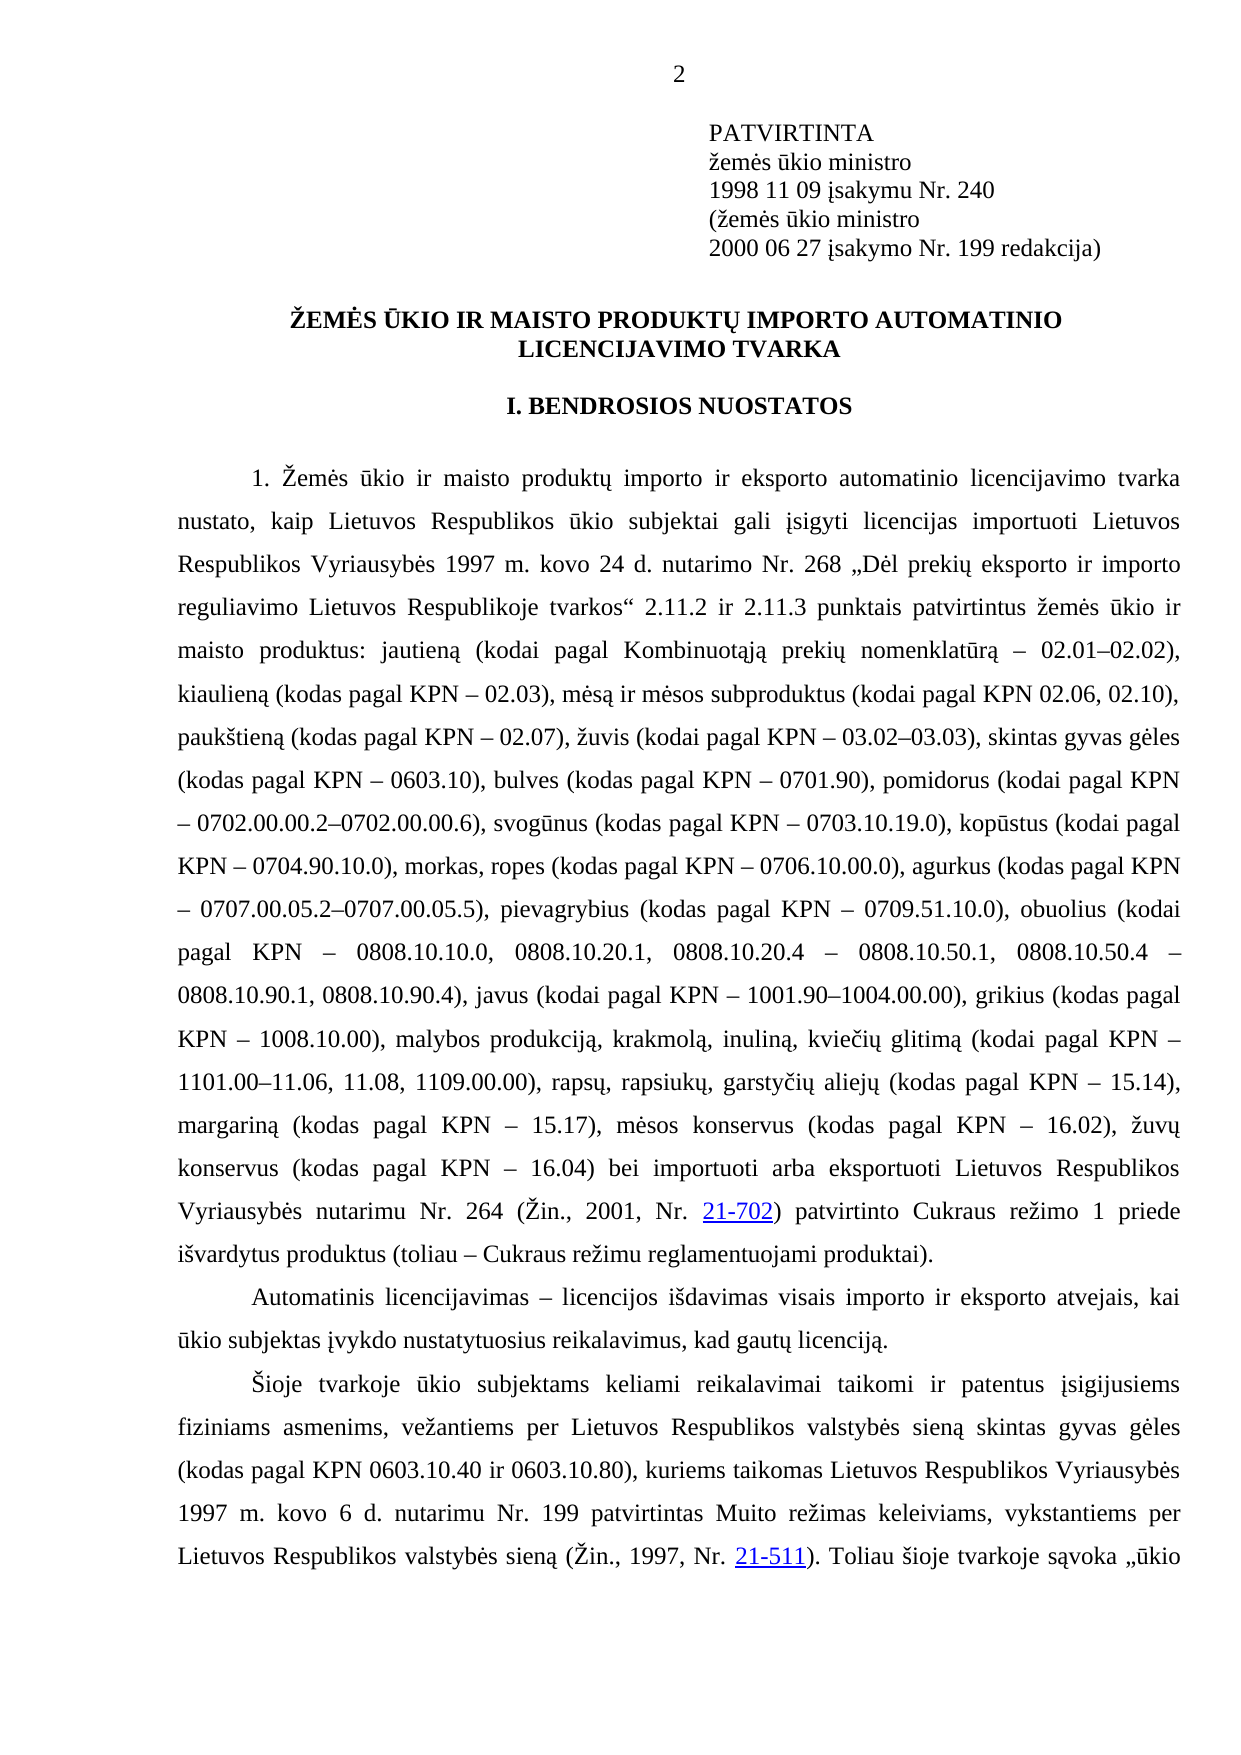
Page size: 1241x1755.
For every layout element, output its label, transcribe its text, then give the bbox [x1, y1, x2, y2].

text Šioje tvarkoje ūkio subjektams keliami reikalavimai taikomi ir patentus įsigijusiems fiziniams asmenims, vežantiems per Lietuvos Respublikos valstybės sieną skintas gyvas gėles (kodas pagal KPN 0603.10.40 ir 0603.10.80), kuriems taikomas Lietuvos Respublikos Vyriausybės 1997 m. kovo 6 d. nutarimu Nr. 199 patvirtintas Muito režimas keleiviams, vykstantiems per Lietuvos Respublikos valstybės sieną (Žin., 1997, Nr. 21-511). Toliau šioje tvarkoje sąvoka „ūkio [177, 1369, 1181, 1570]
text PATVIRTINTA [709, 118, 1181, 147]
text žemės ūkio ministro [177, 147, 1181, 176]
text LICENCIJAVIMO TVARKA [177, 334, 1181, 362]
text I. BENDROSIOS NUOSTATOS [177, 391, 1181, 420]
text ŽEMĖS ŪKIO IR MAISTO PRODUKTŲ IMPORTO AUTOMATINIO [177, 305, 1181, 334]
text Automatinis licencijavimas – licencijos išdavimas visais importo ir eksporto atvejais, kai ūkio subjektas įvykdo nustatytuosius reikalavimus, kad gautų licenciją. [177, 1282, 1181, 1354]
text 1. Žemės ūkio ir maisto produktų importo ir eksporto automatinio licencijavimo tvarka nustato, kaip Lietuvos Respublikos ūkio subjektai gali įsigyti licencijas importuoti Lietuvos Respublikos Vyriausybės 1997 m. kovo 24 d. nutarimo Nr. 268 „Dėl prekių eksporto ir importo reguliavimo Lietuvos Respublikoje tvarkos“ 2.11.2 ir 2.11.3 punktais patvirtintus žemės ūkio ir maisto produktus: jautieną (kodai pagal Kombinuotąją prekių nomenklatūrą – 02.01–02.02), kiaulieną (kodas pagal KPN – 02.03), mėsą ir mėsos subproduktus (kodai pagal KPN 02.06, 02.10), paukštieną (kodas pagal KPN – 02.07), žuvis (kodai pagal KPN – 03.02–03.03), skintas gyvas gėles (kodas pagal KPN – 0603.10), bulves (kodas pagal KPN – 0701.90), pomidorus (kodai pagal KPN – 0702.00.00.2–0702.00.00.6), svogūnus (kodas pagal KPN – 0703.10.19.0), kopūstus (kodai pagal KPN – 0704.90.10.0), morkas, ropes (kodas pagal KPN – 0706.10.00.0), agurkus (kodas pagal KPN – 0707.00.05.2–0707.00.05.5), pievagrybius (kodas pagal KPN – 0709.51.10.0), obuolius (kodai pagal KPN – 0808.10.10.0, 0808.10.20.1, 0808.10.20.4 – 0808.10.50.1, 0808.10.50.4 – 0808.10.90.1, 0808.10.90.4), javus (kodai pagal KPN – 1001.90–1004.00.00), grikius (kodas pagal KPN – 1008.10.00), malybos produkciją, krakmolą, inuliną, kviečių glitimą (kodai pagal KPN – 1101.00–11.06, 11.08, 1109.00.00), rapsų, rapsiukų, garstyčių aliejų (kodas pagal KPN – 15.14), margariną (kodas pagal KPN – 15.17), mėsos konservus (kodas pagal KPN – 16.02), žuvų konservus (kodas pagal KPN – 16.04) bei importuoti arba eksportuoti Lietuvos Respublikos Vyriausybės nutarimu Nr. 264 (Žin., 2001, Nr. 21-702) patvirtinto Cukraus režimo 1 priede išvardytus produktus (toliau – Cukraus režimu reglamentuojami produktai). [177, 463, 1181, 1268]
text 2000 06 27 įsakymo Nr. 199 redakcija) [177, 233, 1181, 262]
text (žemės ūkio ministro [177, 204, 1181, 233]
text 1998 11 09 įsakymu Nr. 240 [177, 176, 1181, 204]
